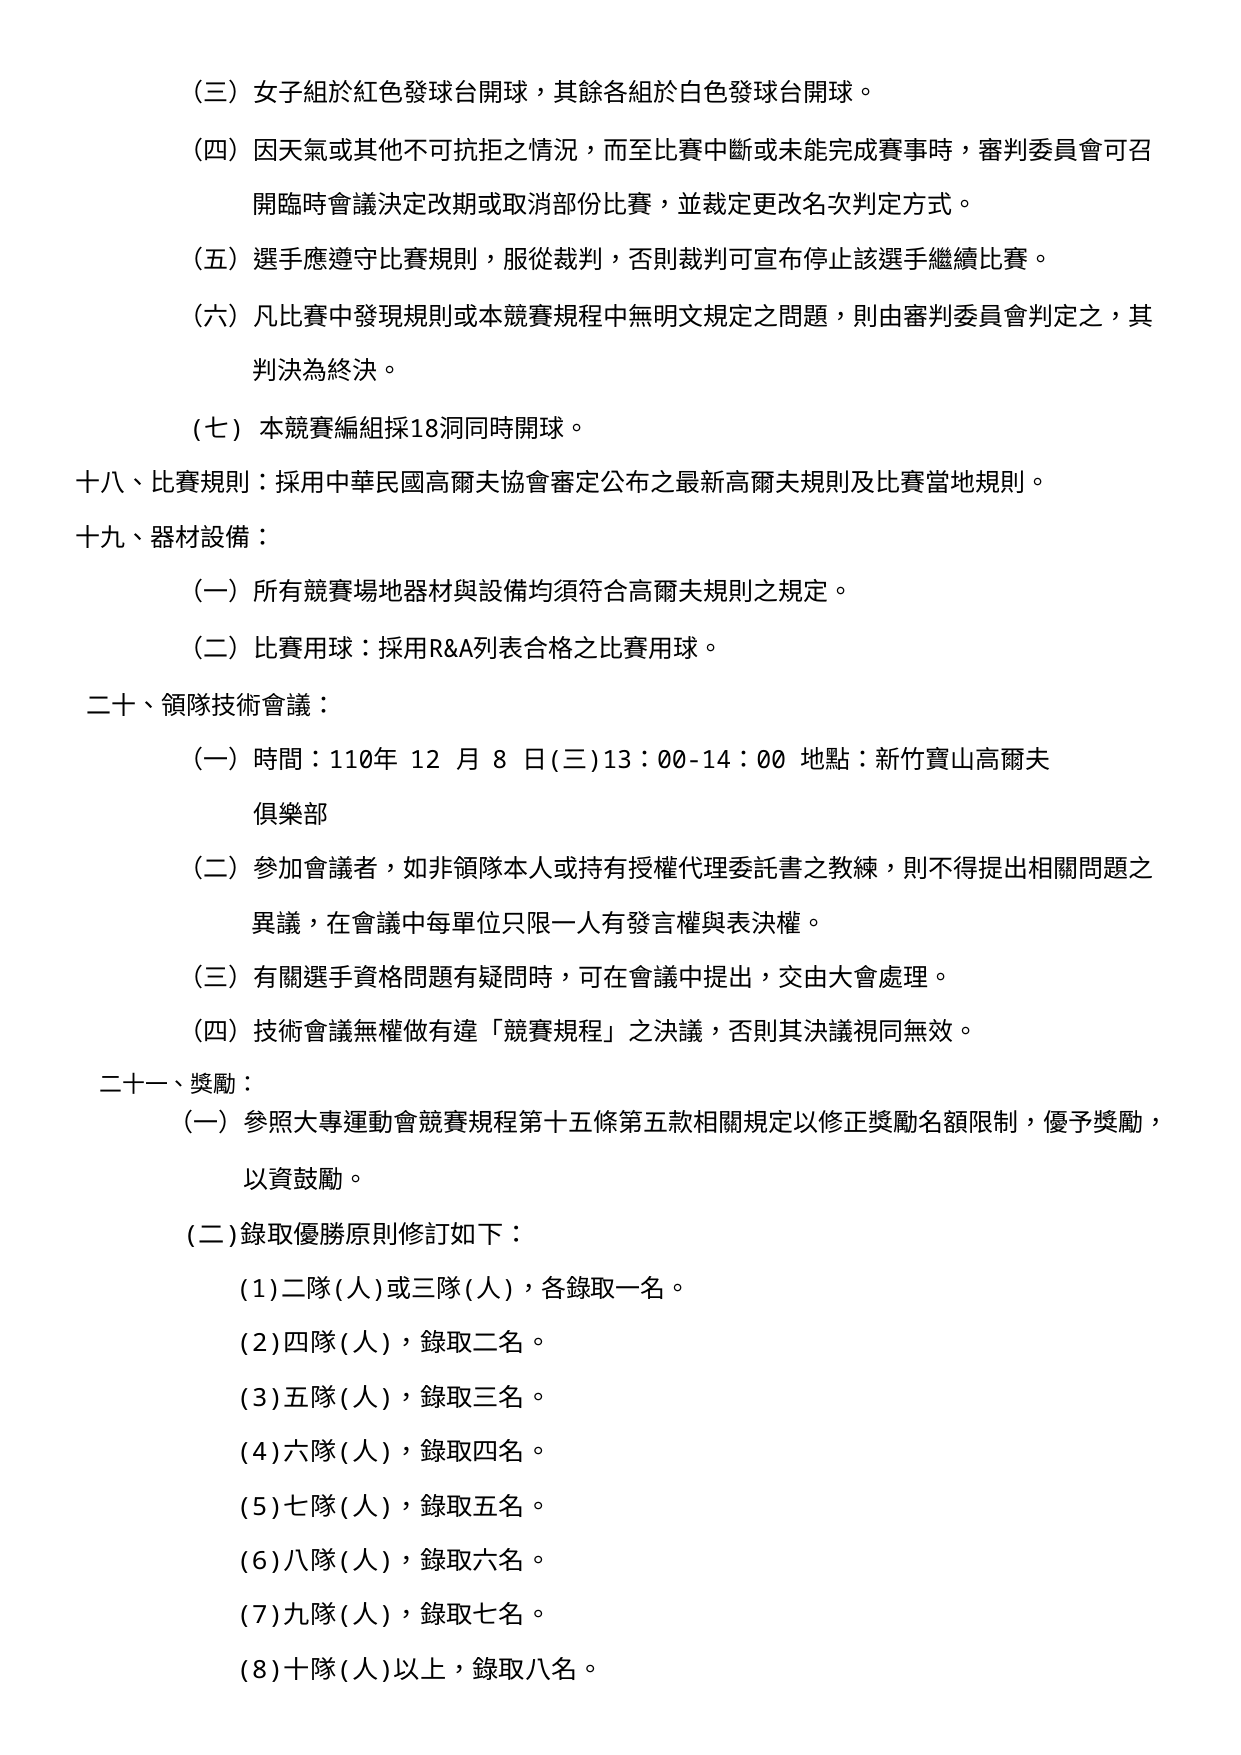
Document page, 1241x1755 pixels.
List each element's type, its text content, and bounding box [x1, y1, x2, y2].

text (6)八隊(人)，錄取六名。 [236, 1540, 765, 1577]
text (5)七隊(人)，錄取五名。 [236, 1486, 765, 1522]
text (1)二隊(人)或三隊(人)，各錄取一名。 [236, 1268, 765, 1305]
text 以資鼓勵。 [56, 1160, 1178, 1196]
text （三）女子組於紅色發球台開球，其餘各組於白色發球台開球。 [178, 73, 1184, 109]
text 二十一、獎勵： [56, 1066, 1184, 1099]
text (2)四隊(人)，錄取二名。 [236, 1323, 765, 1359]
text （六）凡比賽中發現規則或本競賽規程中無明文規定之問題，則由審判委員會判定之，其判決為終決。 [178, 296, 1163, 387]
text (3)五隊(人)，錄取三名。 [236, 1377, 765, 1413]
text （二）比賽用球：採用R&A列表合格之比賽用球。 [75, 628, 854, 665]
text （二）參加會議者，如非領隊本人或持有授權代理委託書之教練，則不得提出相關問題之異議，在會議中每單位只限一人有發言權與表決權。 [178, 849, 1167, 939]
text （一）時間：110年 12 月 8 日(三)13：00-14：00 地點：新竹寶山高爾夫俱樂部 [178, 740, 1075, 831]
text （四）技術會議無權做有違「競賽規程」之決議，否則其決議視同無效。 [178, 1012, 1184, 1048]
text (8)十隊(人)以上，錄取八名。 [236, 1649, 765, 1685]
text (七) 本競賽編組採18洞同時開球。 [189, 408, 1163, 444]
text （一）參照大專運動會競賽規程第十五條第五款相關規定以修正獎勵名額限制，優予獎勵， [56, 1102, 1178, 1139]
text (二)錄取優勝原則修訂如下： [56, 1214, 765, 1250]
text （五）選手應遵守比賽規則，服從裁判，否則裁判可宣布停止該選手繼續比賽。 [178, 239, 1184, 275]
text （一）所有競賽場地器材與設備均須符合高爾夫規則之規定。 [178, 571, 1184, 608]
text (4)六隊(人)，錄取四名。 [236, 1432, 765, 1468]
text 二十、領隊技術會議： [75, 686, 854, 722]
text (7)九隊(人)，錄取七名。 [236, 1595, 765, 1631]
text （四）因天氣或其他不可抗拒之情況，而至比賽中斷或未能完成賽事時，審判委員會可召開臨時會議決定改期或取消部份比賽，並裁定更改名次判定方式。 [178, 130, 1163, 221]
text 十八、比賽規則：採用中華民國高爾夫協會審定公布之最新高爾夫規則及比賽當地規則。十九、器材設備： [75, 463, 1051, 553]
text （三）有關選手資格問題有疑問時，可在會議中提出，交由大會處理。 [178, 957, 1184, 994]
